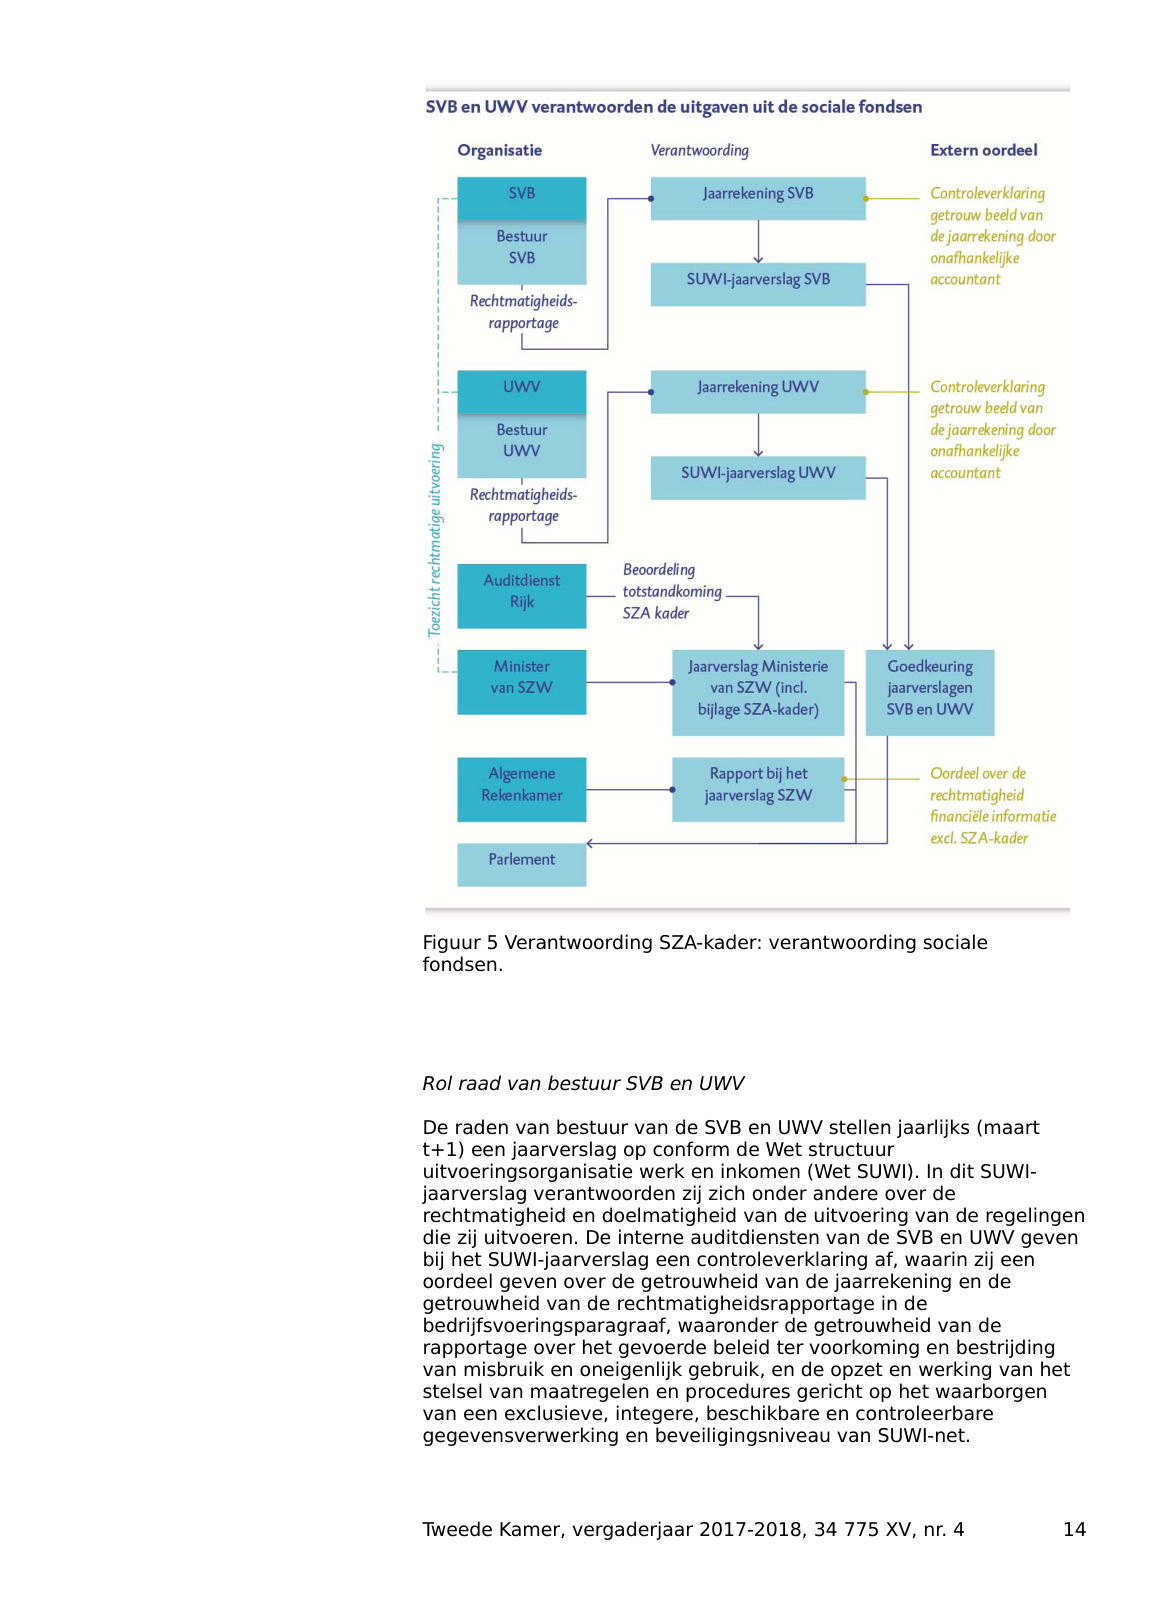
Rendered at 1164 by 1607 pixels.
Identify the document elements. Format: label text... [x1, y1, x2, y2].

subtitle Rol raad van bestuur SVB en UWV [422, 1073, 1087, 1095]
picture [422, 81, 1072, 920]
text Figuur 5 Verantwoording SZA-kader: verantwoording sociale fondsen. [422, 932, 1072, 976]
text De raden van bestuur van de SVB en UWV stellen jaarlijks (maart t+1) een jaarverslag op conform de Wet structuur uitvoeringsorganisatie werk en inkomen (Wet SUWI). In dit SUWI-jaarverslag verantwoorden zij zich onder andere over de rechtmatigheid en doelmatigheid van de uitvoering van de regelingen die zij uitvoeren. De interne auditdiensten van de SVB en UWV geven bij het SUWI-jaarverslag een controleverklaring af, waarin zij een oordeel geven over de getrouwheid van de jaarrekening en de getrouwheid van de rechtmatigheidsrapportage in de bedrijfsvoeringsparagraaf, waaronder de getrouwheid van de rapportage over het gevoerde beleid ter voorkoming en bestrijding van misbruik en oneigenlijk gebruik, en de opzet en werking van het stelsel van maatregelen en procedures gericht op het waarborgen van een exclusieve, integere, beschikbare en controleerbare gegevensverwerking en beveiligingsniveau van SUWI-net. [422, 1117, 1087, 1447]
